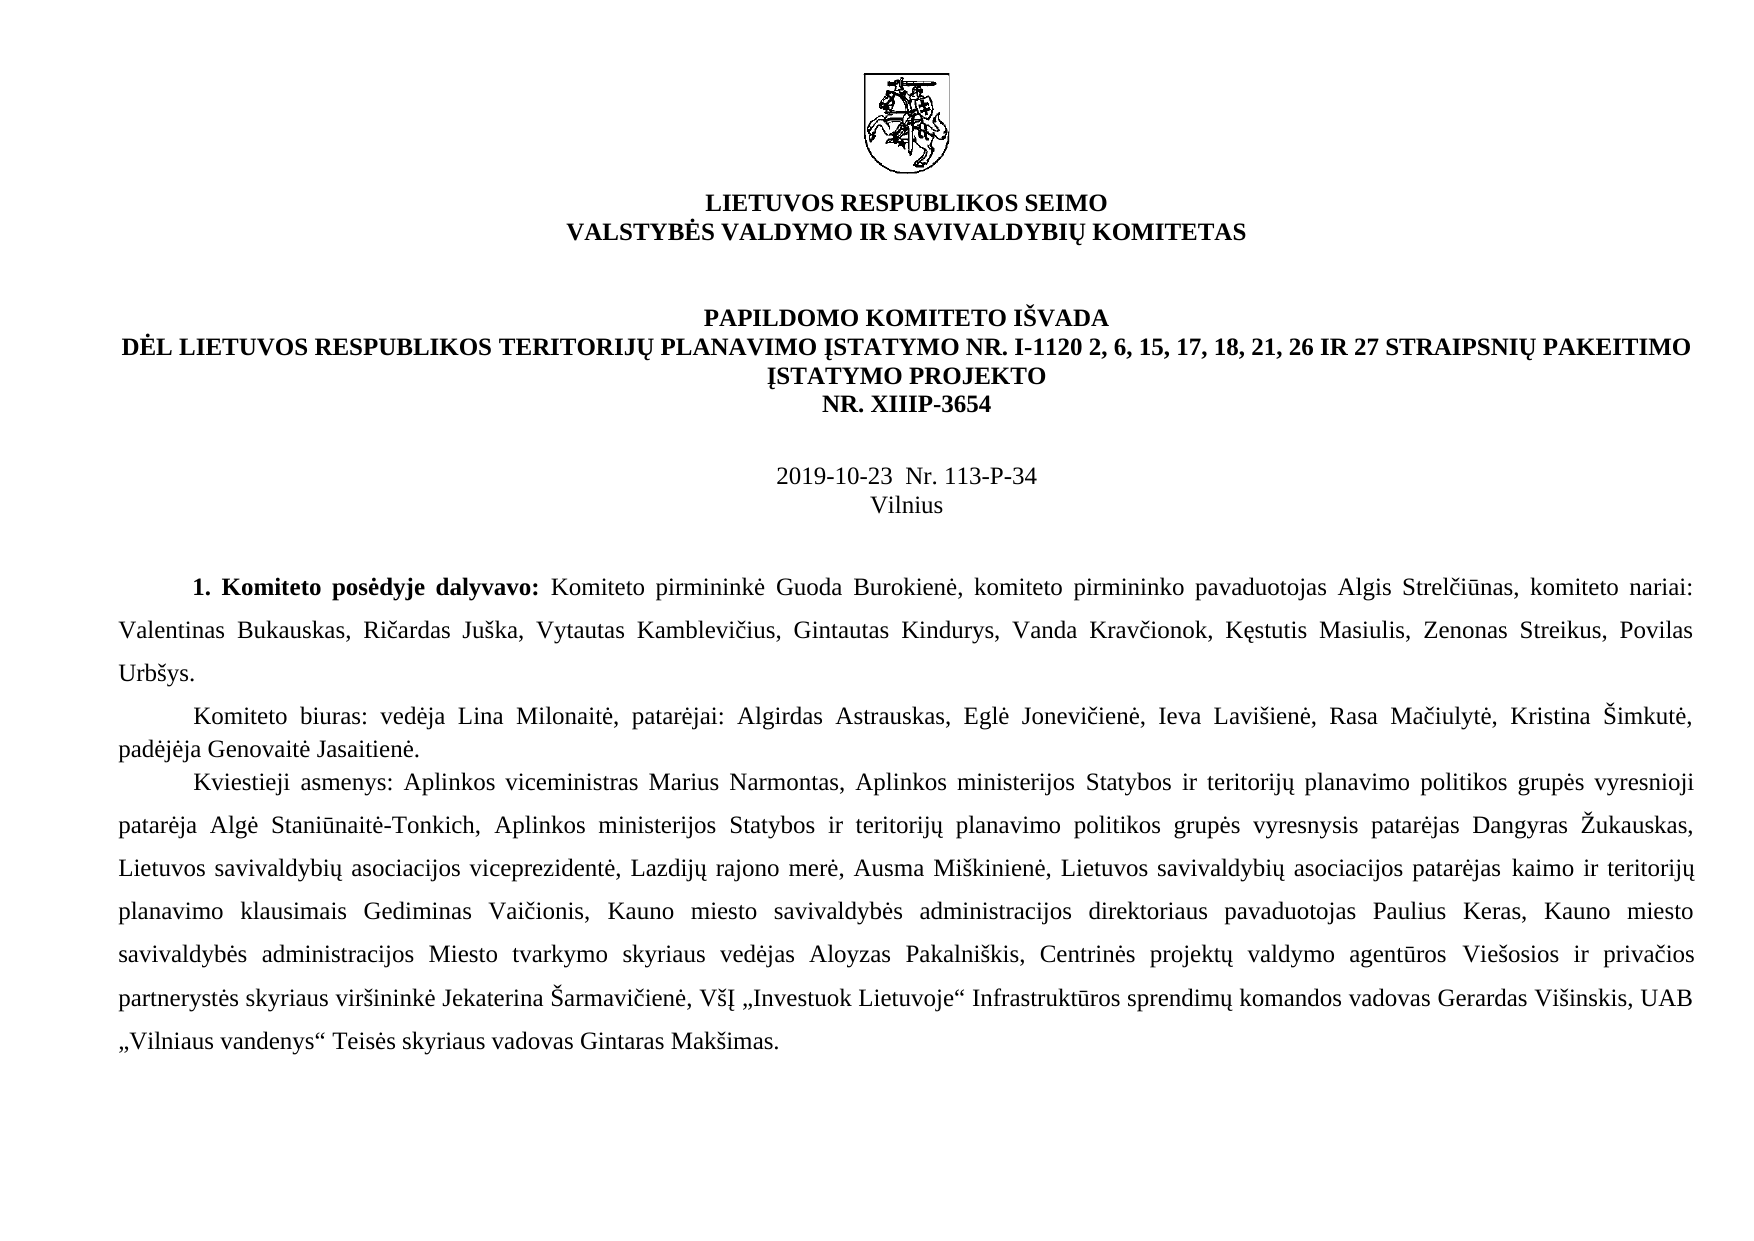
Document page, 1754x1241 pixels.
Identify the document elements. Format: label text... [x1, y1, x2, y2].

text PAPILDOMO KOMITETO IŠVADA [118, 303, 1695, 332]
text 1. Komiteto posėdyje dalyvavo: Komiteto pirmininkė Guoda Burokienė, komiteto pirmininko pavaduotojas Algis Strelčiūnas, komiteto nariai: Valentinas Bukauskas, Ričardas Juška, Vytautas Kamblevičius, Gintautas Kindurys, Vanda Kravčionok, Kęstutis Masiulis, Zenonas Streikus, Povilas Urbšys. [118, 572, 1695, 687]
text NR. XIIIP-3654 [118, 389, 1695, 418]
text LIETUVOS RESPUBLIKOS SEIMO [118, 188, 1695, 217]
text Kviestieji asmenys: Aplinkos viceministras Marius Narmontas, Aplinkos ministerijos Statybos ir teritorijų planavimo politikos grupės vyresnioji patarėja Algė Staniūnaitė-Tonkich, Aplinkos ministerijos Statybos ir teritorijų planavimo politikos grupės vyresnysis patarėjas Dangyras Žukauskas, Lietuvos savivaldybių asociacijos viceprezidentė, Lazdijų rajono merė, Ausma Miškinienė, Lietuvos savivaldybių asociacijos patarėjas kaimo ir teritorijų planavimo klausimais Gediminas Vaičionis, Kauno miesto savivaldybės administracijos direktoriaus pavaduotojas Paulius Keras, Kauno miesto savivaldybės administracijos Miesto tvarkymo skyriaus vedėjas Aloyzas Pakalniškis, Centrinės projektų valdymo agentūros Viešosios ir privačios partnerystės skyriaus viršininkė Jekaterina Šarmavičienė, VšĮ „Investuok Lietuvoje“ Infrastruktūros sprendimų komandos vadovas Gerardas Višinskis, UAB „Vilniaus vandenys“ Teisės skyriaus vadovas Gintaras Makšimas. [118, 767, 1695, 1054]
text Valstybės valdymo ir savivaldybių komitetas [118, 217, 1695, 246]
text DĖL LIETUVOS RESPUBLIKOS TERITORIJŲ PLANAVIMO ĮSTATYMO NR. I-1120 2, 6, 15, 17, 18, 21, 26 IR 27 STRAIPSNIŲ PAKEITIMO ĮSTATYMO PROJEKTO [118, 332, 1695, 389]
text Vilnius [118, 490, 1695, 519]
text 2019-10-23 Nr. 113-P-34 [118, 461, 1695, 490]
text Komiteto biuras: vedėja Lina Milonaitė, patarėjai: Algirdas Astrauskas, Eglė Jonevičienė, Ieva Lavišienė, Rasa Mačiulytė, Kristina Šimkutė, padėjėja Genovaitė Jasaitienė. [118, 701, 1695, 763]
